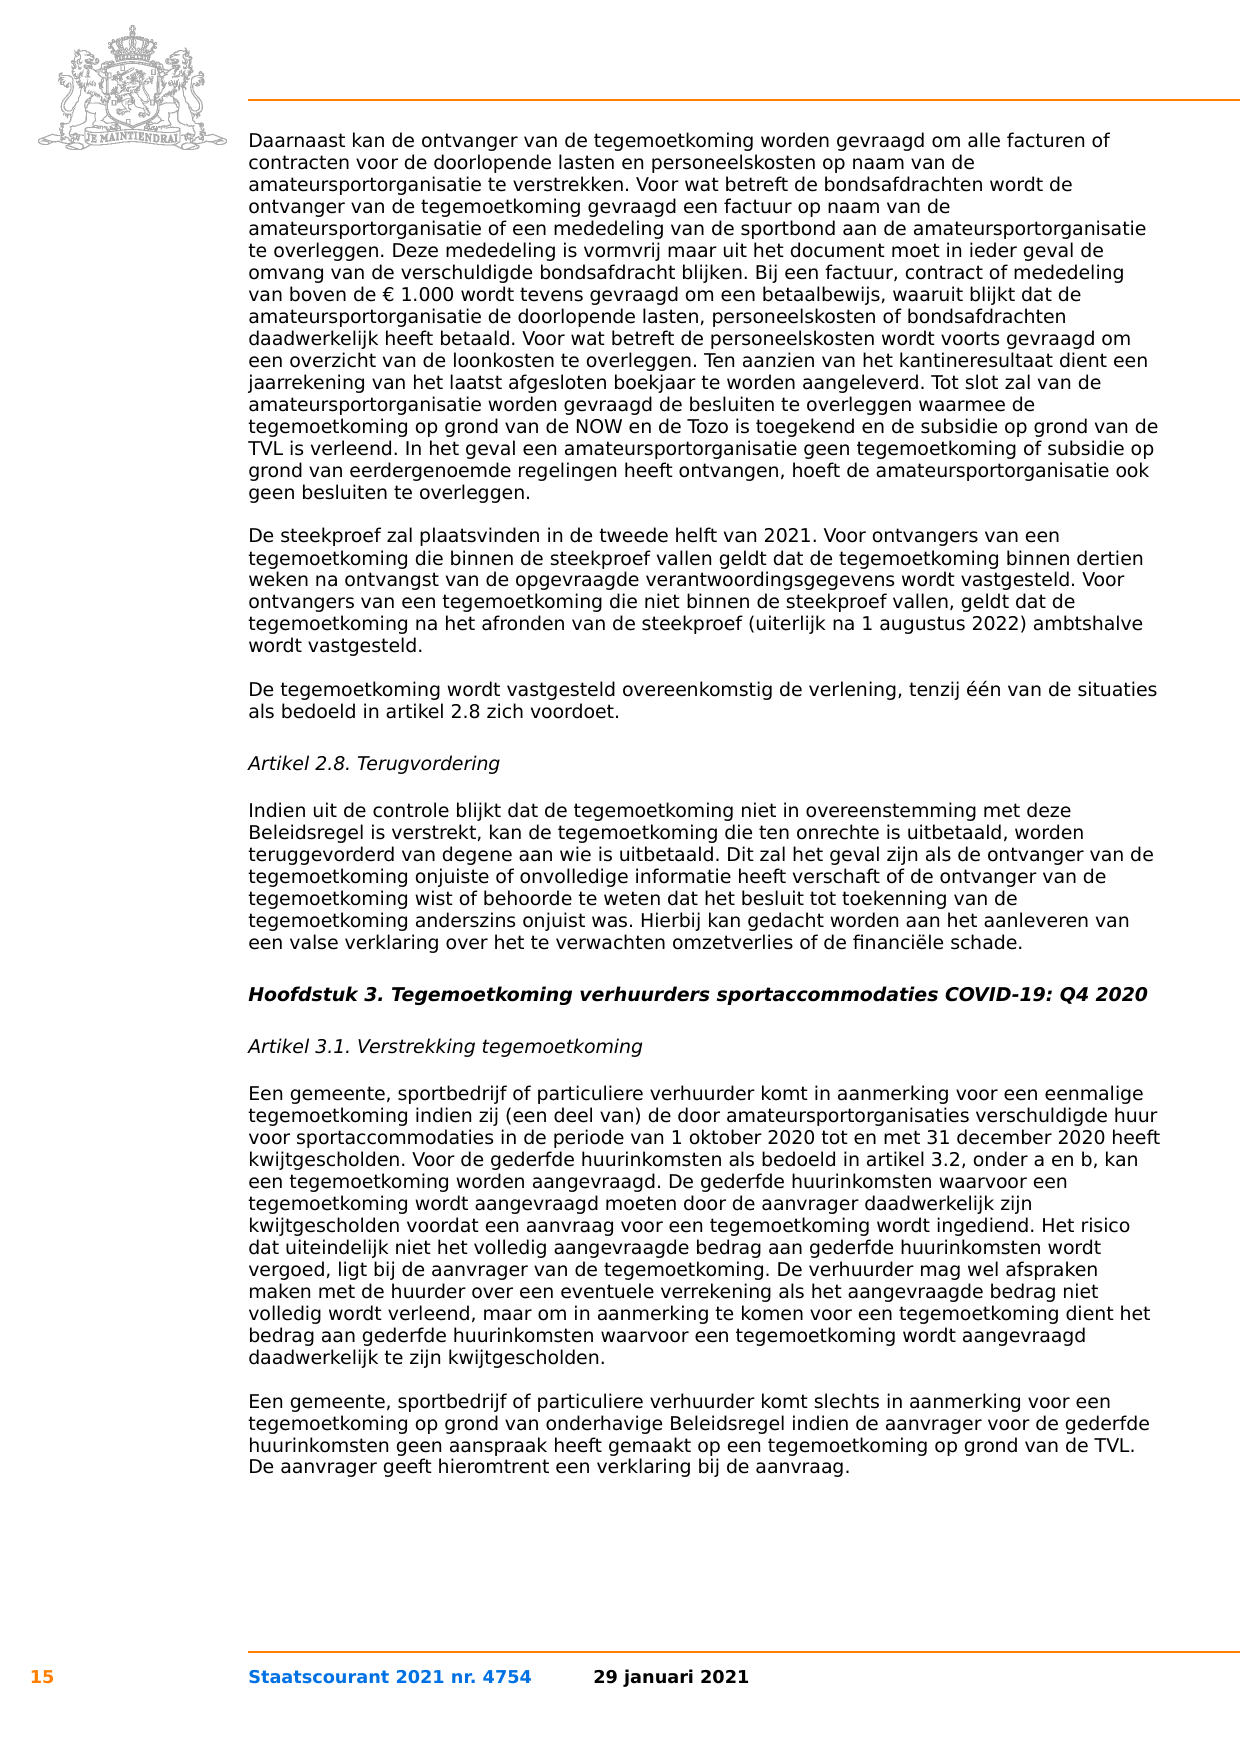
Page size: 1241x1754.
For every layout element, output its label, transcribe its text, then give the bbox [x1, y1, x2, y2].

text Daarnaast kan de ontvanger van de tegemoetkoming worden gevraagd om alle facturen of contracten voor de doorlopende lasten en personeelskosten op naam van de amateursportorganisatie te verstrekken. Voor wat betreft de bondsafdrachten wordt de ontvanger van de tegemoetkoming gevraagd een factuur op naam van de amateursportorganisatie of een mededeling van de sportbond aan de amateursportorganisatie te overleggen. Deze mededeling is vormvrij maar uit het document moet in ieder geval de omvang van de verschuldigde bondsafdracht blijken. Bij een factuur, contract of mededeling van boven de € 1.000 wordt tevens gevraagd om een betaalbewijs, waaruit blijkt dat de amateursportorganisatie de doorlopende lasten, personeelskosten of bondsafdrachten daadwerkelijk heeft betaald. Voor wat betreft de personeelskosten wordt voorts gevraagd om een overzicht van de loonkosten te overleggen. Ten aanzien van het kantineresultaat dient een jaarrekening van het laatst afgesloten boekjaar te worden aangeleverd. Tot slot zal van de amateursportorganisatie worden gevraagd de besluiten te overleggen waarmee de tegemoetkoming op grond van de NOW en de Tozo is toegekend en de subsidie op grond van de TVL is verleend. In het geval een amateursportorganisatie geen tegemoetkoming of subsidie op grond van eerdergenoemde regelingen heeft ontvangen, hoeft de amateursportorganisatie ook geen besluiten te overleggen. [248, 130, 1163, 503]
text Een gemeente, sportbedrijf of particuliere verhuurder komt in aanmerking voor een eenmalige tegemoetkoming indien zij (een deel van) de door amateursportorganisaties verschuldigde huur voor sportaccommodaties in de periode van 1 oktober 2020 tot en met 31 december 2020 heeft kwijtgescholden. Voor de gederfde huurinkomsten als bedoeld in artikel 3.2, onder a en b, kan een tegemoetkoming worden aangevraagd. De gederfde huurinkomsten waarvoor een tegemoetkoming wordt aangevraagd moeten door de aanvrager daadwerkelijk zijn kwijtgescholden voordat een aanvraag voor een tegemoetkoming wordt ingediend. Het risico dat uiteindelijk niet het volledig aangevraagde bedrag aan gederfde huurinkomsten wordt vergoed, ligt bij de aanvrager van de tegemoetkoming. De verhuurder mag wel afspraken maken met de huurder over een eventuele verrekening als het aangevraagde bedrag niet volledig wordt verleend, maar om in aanmerking te komen voor een tegemoetkoming dient het bedrag aan gederfde huurinkomsten waarvoor een tegemoetkoming wordt aangevraagd daadwerkelijk te zijn kwijtgescholden. [248, 1083, 1163, 1369]
subtitle Artikel 2.8. Terugvordering [248, 753, 1163, 775]
subtitle Artikel 3.1. Verstrekking tegemoetkoming [248, 1036, 1163, 1058]
text De steekproef zal plaatsvinden in de tweede helft van 2021. Voor ontvangers van een tegemoetkoming die binnen de steekproef vallen geldt dat de tegemoetkoming binnen dertien weken na ontvangst van de opgevraagde verantwoordingsgegevens wordt vastgesteld. Voor ontvangers van een tegemoetkoming die niet binnen de steekproef vallen, geldt dat de tegemoetkoming na het afronden van de steekproef (uiterlijk na 1 augustus 2022) ambtshalve wordt vastgesteld. [248, 525, 1163, 657]
subtitle Hoofdstuk 3. Tegemoetkoming verhuurders sportaccommodaties COVID-19: Q4 2020 [248, 984, 1163, 1006]
picture [38, 25, 227, 150]
text Indien uit de controle blijkt dat de tegemoetkoming niet in overeenstemming met deze Beleidsregel is verstrekt, kan de tegemoetkoming die ten onrechte is uitbetaald, worden teruggevorderd van degene aan wie is uitbetaald. Dit zal het geval zijn als de ontvanger van de tegemoetkoming onjuiste of onvolledige informatie heeft verschaft of de ontvanger van de tegemoetkoming wist of behoorde te weten dat het besluit tot toekenning van de tegemoetkoming anderszins onjuist was. Hierbij kan gedacht worden aan het aanleveren van een valse verklaring over het te verwachten omzetverlies of de financiële schade. [248, 800, 1163, 954]
text Een gemeente, sportbedrijf of particuliere verhuurder komt slechts in aanmerking voor een tegemoetkoming op grond van onderhavige Beleidsregel indien de aanvrager voor de gederfde huurinkomsten geen aanspraak heeft gemaakt op een tegemoetkoming op grond van de TVL. De aanvrager geeft hieromtrent een verklaring bij de aanvraag. [248, 1391, 1163, 1478]
text De tegemoetkoming wordt vastgesteld overeenkomstig de verlening, tenzij één van de situaties als bedoeld in artikel 2.8 zich voordoet. [248, 679, 1163, 723]
